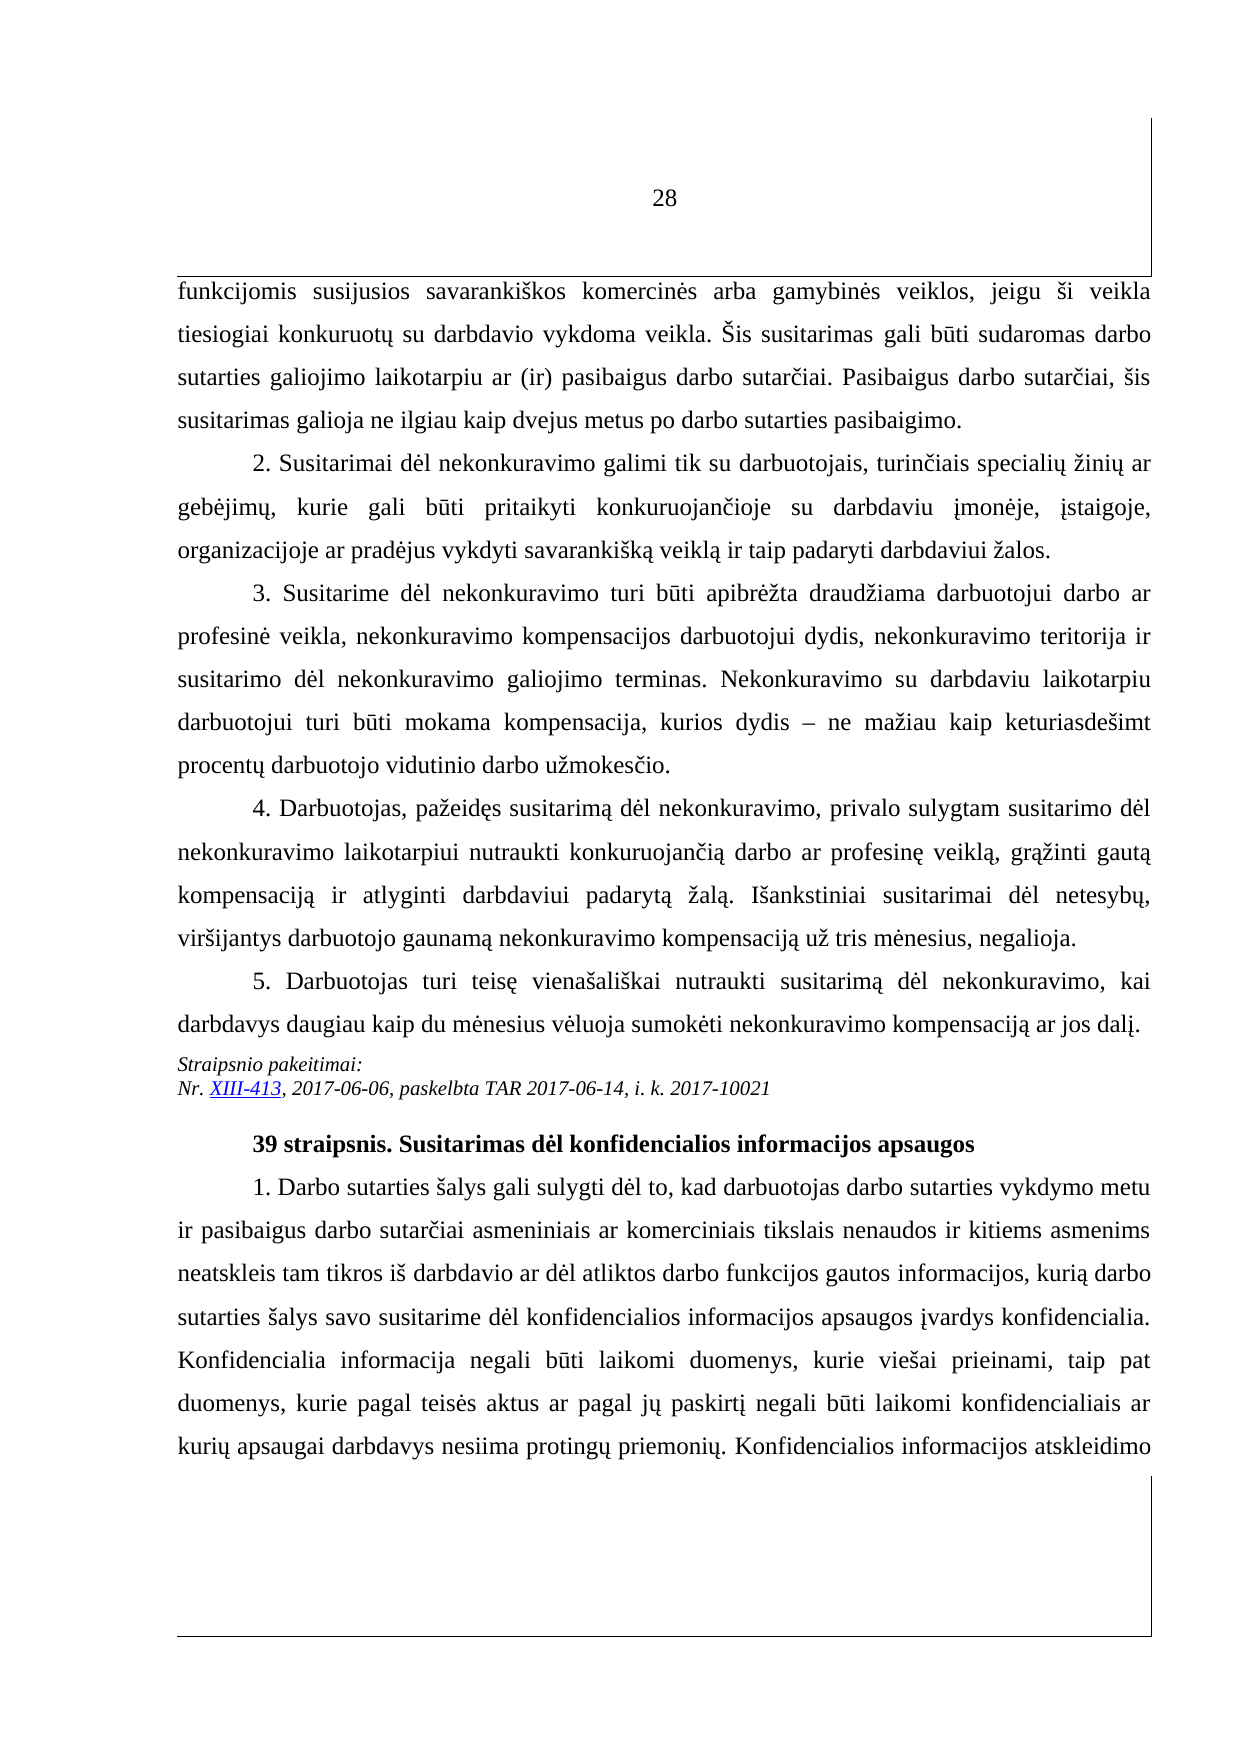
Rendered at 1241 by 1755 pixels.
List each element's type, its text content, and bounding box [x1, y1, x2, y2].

text Straipsnio pakeitimai: [177, 1052, 1152, 1076]
text 2. Susitarimai dėl nekonkuravimo galimi tik su darbuotojais, turinčiais specialių žinių ar gebėjimų, kurie gali būti pritaikyti konkuruojančioje su darbdaviu įmonėje, įstaigoje, organizacijoje ar pradėjus vykdyti savarankišką veiklą ir taip padaryti darbdaviui žalos. [177, 448, 1152, 563]
text 3. Susitarime dėl nekonkuravimo turi būti apibrėžta draudžiama darbuotojui darbo ar profesinė veikla, nekonkuravimo kompensacijos darbuotojui dydis, nekonkuravimo teritorija ir susitarimo dėl nekonkuravimo galiojimo terminas. Nekonkuravimo su darbdaviu laikotarpiu darbuotojui turi būti mokama kompensacija, kurios dydis – ne mažiau kaip keturiasdešimt procentų darbuotojo vidutinio darbo užmokesčio. [177, 578, 1152, 779]
subtitle 39 straipsnis. Susitarimas dėl konfidencialios informacijos apsaugos [177, 1129, 1152, 1158]
text 1. Darbo sutarties šalys gali sulygti dėl to, kad darbuotojas darbo sutarties vykdymo metu ir pasibaigus darbo sutarčiai asmeniniais ar komerciniais tikslais nenaudos ir kitiems asmenims neatskleis tam tikros iš darbdavio ar dėl atliktos darbo funkcijos gautos informacijos, kurią darbo sutarties šalys savo susitarime dėl konfidencialios informacijos apsaugos įvardys konfidencialia. Konfidencialia informacija negali būti laikomi duomenys, kurie viešai prieinami, taip pat duomenys, kurie pagal teisės aktus ar pagal jų paskirtį negali būti laikomi konfidencialiais ar kurių apsaugai darbdavys nesiima protingų priemonių. Konfidencialios informacijos atskleidimo [177, 1172, 1152, 1460]
text 4. Darbuotojas, pažeidęs susitarimą dėl nekonkuravimo, privalo sulygtam susitarimo dėl nekonkuravimo laikotarpiui nutraukti konkuruojančią darbo ar profesinę veiklą, grąžinti gautą kompensaciją ir atlyginti darbdaviui padarytą žalą. Išankstiniai susitarimai dėl netesybų, viršijantys darbuotojo gaunamą nekonkuravimo kompensaciją už tris mėnesius, negalioja. [177, 793, 1152, 952]
text Nr. XIII-413, 2017-06-06, paskelbta TAR 2017-06-14, i. k. 2017-10021 [177, 1076, 1152, 1100]
text 5. Darbuotojas turi teisę vienašališkai nutraukti susitarimą dėl nekonkuravimo, kai darbdavys daugiau kaip du mėnesius vėluoja sumokėti nekonkuravimo kompensaciją ar jos dalį. [177, 966, 1152, 1038]
text funkcijomis susijusios savarankiškos komercinės arba gamybinės veiklos, jeigu ši veikla tiesiogiai konkuruotų su darbdavio vykdoma veikla. Šis susitarimas gali būti sudaromas darbo sutarties galiojimo laikotarpiu ar (ir) pasibaigus darbo sutarčiai. Pasibaigus darbo sutarčiai, šis susitarimas galioja ne ilgiau kaip dvejus metus po darbo sutarties pasibaigimo. [177, 276, 1152, 434]
